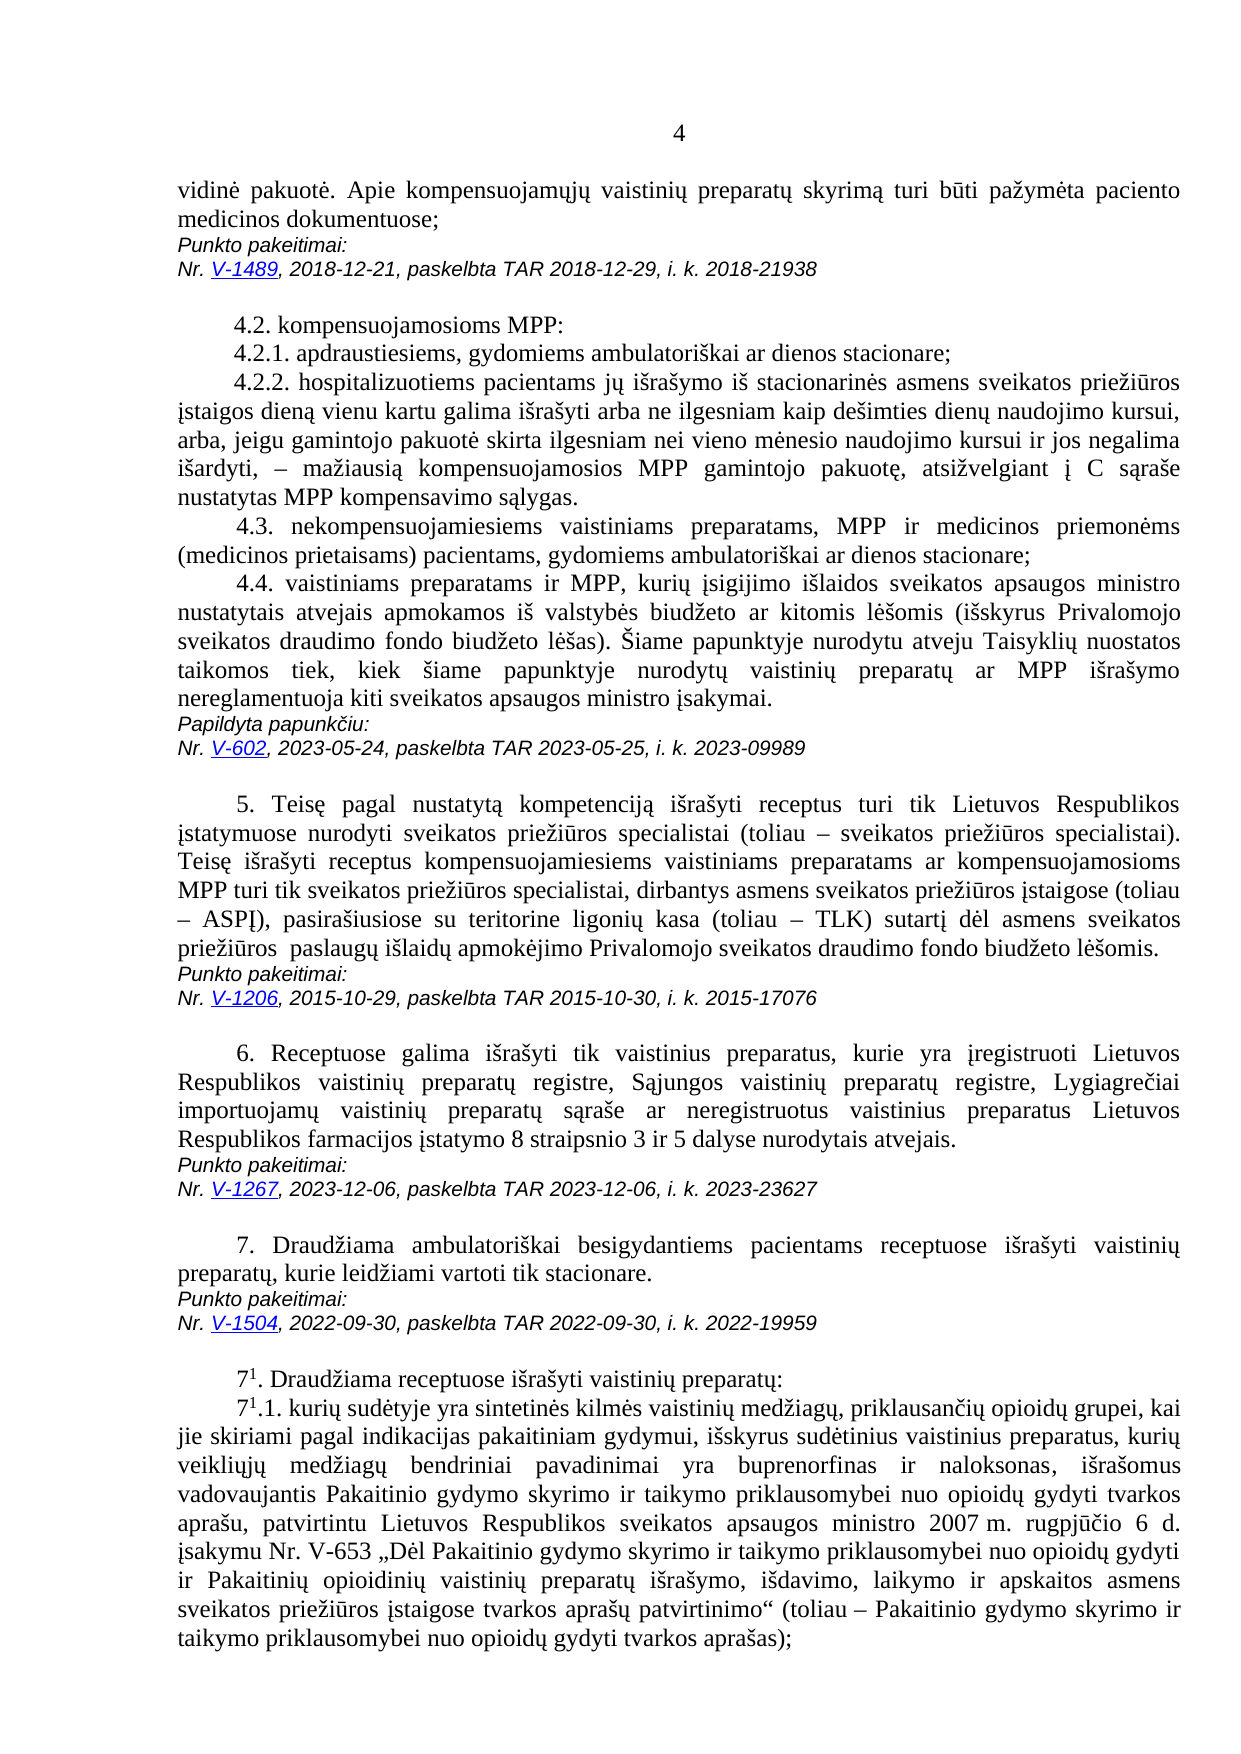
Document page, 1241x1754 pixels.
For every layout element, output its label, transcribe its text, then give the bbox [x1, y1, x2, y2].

text 6. Receptuose galima išrašyti tik vaistinius preparatus, kurie yra įregistruoti Lietuvos Respublikos vaistinių preparatų registre, Sąjungos vaistinių preparatų registre, Lygiagrečiai importuojamų vaistinių preparatų sąraše ar neregistruotus vaistinius preparatus Lietuvos Respublikos farmacijos įstatymo 8 straipsnio 3 ir 5 dalyse nurodytais atvejais. [177, 1038, 1181, 1153]
text Nr. V-1504, 2022-09-30, paskelbta TAR 2022-09-30, i. k. 2022-19959 [177, 1311, 1181, 1335]
text 71.1. kurių sudėtyje yra sintetinės kilmės vaistinių medžiagų, priklausančių opioidų grupei, kai jie skiriami pagal indikacijas pakaitiniam gydymui, išskyrus sudėtinius vaistinius preparatus, kurių veikliųjų medžiagų bendriniai pavadinimai yra buprenorfinas ir naloksonas, išrašomus vadovaujantis Pakaitinio gydymo skyrimo ir taikymo priklausomybei nuo opioidų gydyti tvarkos aprašu, patvirtintu Lietuvos Respublikos sveikatos apsaugos ministro 2007 m. rugpjūčio 6 d. įsakymu Nr. V-653 „Dėl Pakaitinio gydymo skyrimo ir taikymo priklausomybei nuo opioidų gydyti ir Pakaitinių opioidinių vaistinių preparatų išrašymo, išdavimo, laikymo ir apskaitos asmens sveikatos priežiūros įstaigose tvarkos aprašų patvirtinimo“ (toliau – Pakaitinio gydymo skyrimo ir taikymo priklausomybei nuo opioidų gydyti tvarkos aprašas); [177, 1393, 1181, 1651]
text 71. Draudžiama receptuose išrašyti vaistinių preparatų: [177, 1364, 1181, 1393]
text Papildyta papunkčiu: [177, 712, 1181, 736]
text vidinė pakuotė. Apie kompensuojamųjų vaistinių preparatų skyrimą turi būti pažymėta paciento medicinos dokumentuose; [177, 176, 1181, 233]
text Punkto pakeitimai: [177, 1287, 1181, 1311]
text Punkto pakeitimai: [177, 233, 1181, 257]
text Punkto pakeitimai: [177, 961, 1181, 985]
text 4.4. vaistiniams preparatams ir MPP, kurių įsigijimo išlaidos sveikatos apsaugos ministro nustatytais atvejais apmokamos iš valstybės biudžeto ar kitomis lėšomis (išskyrus Privalomojo sveikatos draudimo fondo biudžeto lėšas). Šiame papunktyje nurodytu atveju Taisyklių nuostatos taikomos tiek, kiek šiame papunktyje nurodytų vaistinių preparatų ar MPP išrašymo nereglamentuoja kiti sveikatos apsaugos ministro įsakymai. [177, 568, 1181, 712]
text 4.2.2. hospitalizuotiems pacientams jų išrašymo iš stacionarinės asmens sveikatos priežiūros įstaigos dieną vienu kartu galima išrašyti arba ne ilgesniam kaip dešimties dienų naudojimo kursui, arba, jeigu gamintojo pakuotė skirta ilgesniam nei vieno mėnesio naudojimo kursui ir jos negalima išardyti, – mažiausią kompensuojamosios MPP gamintojo pakuotę, atsižvelgiant į C sąraše nustatytas MPP kompensavimo sąlygas. [177, 367, 1181, 511]
text 4.3. nekompensuojamiesiems vaistiniams preparatams, MPP ir medicinos priemonėms (medicinos prietaisams) pacientams, gydomiems ambulatoriškai ar dienos stacionare; [177, 511, 1181, 568]
text 5. Teisę pagal nustatytą kompetenciją išrašyti receptus turi tik Lietuvos Respublikos įstatymuose nurodyti sveikatos priežiūros specialistai (toliau – sveikatos priežiūros specialistai). Teisę išrašyti receptus kompensuojamiesiems vaistiniams preparatams ar kompensuojamosioms MPP turi tik sveikatos priežiūros specialistai, dirbantys asmens sveikatos priežiūros įstaigose (toliau – ASPĮ), pasirašiusiose su teritorine ligonių kasa (toliau – TLK) sutartį dėl asmens sveikatos priežiūros paslaugų išlaidų apmokėjimo Privalomojo sveikatos draudimo fondo biudžeto lėšomis. [177, 789, 1181, 961]
text Nr. V-1489, 2018-12-21, paskelbta TAR 2018-12-29, i. k. 2018-21938 [177, 257, 1181, 281]
text Nr. V-1206, 2015-10-29, paskelbta TAR 2015-10-30, i. k. 2015-17076 [177, 985, 1181, 1009]
text Punkto pakeitimai: [177, 1153, 1181, 1177]
text 7. Draudžiama ambulatoriškai besigydantiems pacientams receptuose išrašyti vaistinių preparatų, kurie leidžiami vartoti tik stacionare. [177, 1230, 1181, 1287]
text Nr. V-1267, 2023-12-06, paskelbta TAR 2023-12-06, i. k. 2023-23627 [177, 1177, 1181, 1201]
text Nr. V-602, 2023-05-24, paskelbta TAR 2023-05-25, i. k. 2023-09989 [177, 736, 1181, 760]
text 4.2.1. apdraustiesiems, gydomiems ambulatoriškai ar dienos stacionare; [177, 338, 1181, 367]
text 4.2. kompensuojamosioms MPP: [177, 310, 1181, 338]
